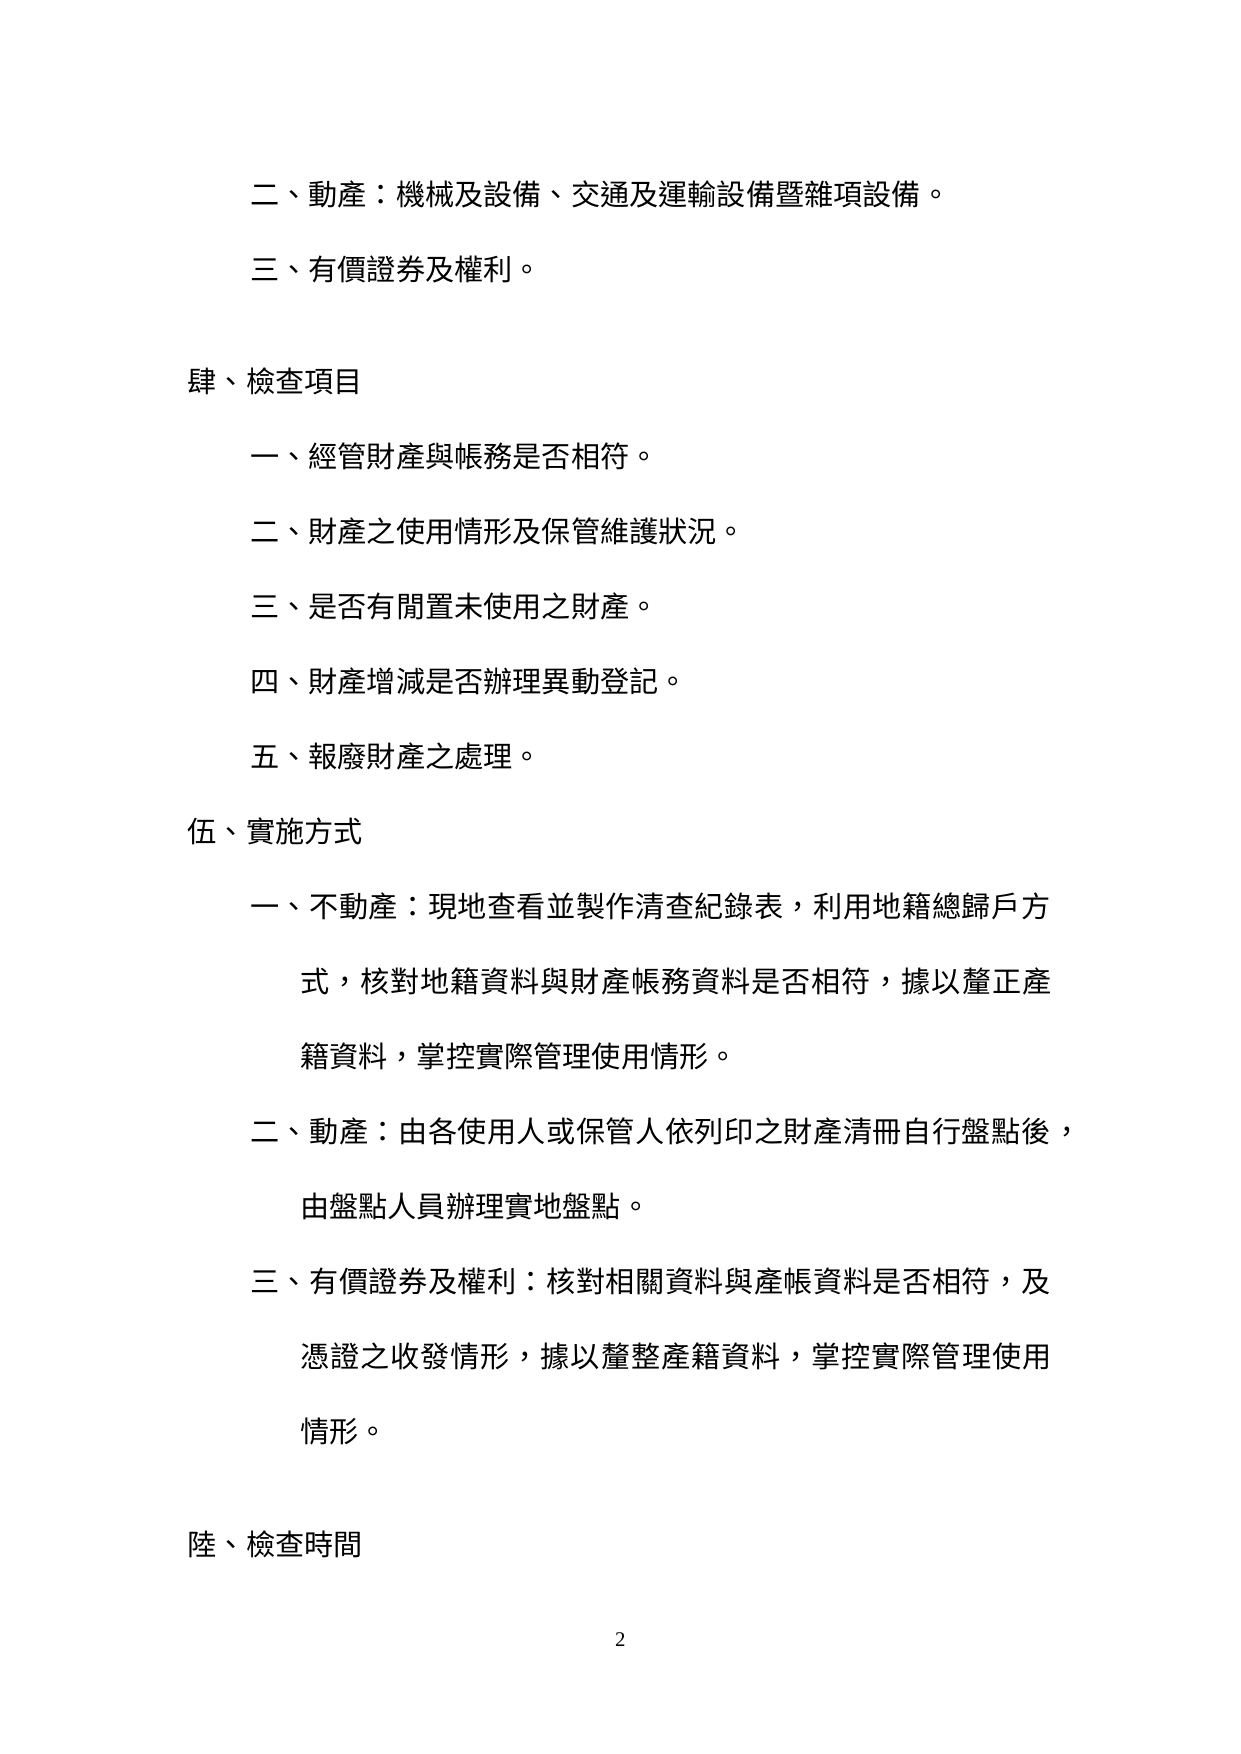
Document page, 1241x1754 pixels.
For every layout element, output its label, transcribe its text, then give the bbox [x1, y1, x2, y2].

text 二、動產：由各使用人或保管人依列印之財產清冊自行盤點後，由盤點人員辦理實地盤點。 [250, 1093, 1053, 1243]
text 五、報廢財產之處理。 [250, 718, 1053, 793]
text 一、經管財產與帳務是否相符。 [250, 418, 1053, 493]
text 四、財產增減是否辦理異動登記。 [250, 643, 1053, 718]
text 一、不動產：現地查看並製作清查紀錄表，利用地籍總歸戶方式，核對地籍資料與財產帳務資料是否相符，據以釐正產籍資料，掌控實際管理使用情形。 [250, 868, 1053, 1093]
text 三、有價證券及權利：核對相關資料與產帳資料是否相符，及憑證之收發情形，據以釐整產籍資料，掌控實際管理使用情形。 [250, 1243, 1053, 1468]
text 伍、實施方式 [187, 793, 1053, 868]
text 二、財產之使用情形及保管維護狀況。 [250, 493, 1053, 568]
text 三、是否有閒置未使用之財產。 [250, 568, 1053, 643]
text 二、動產：機械及設備、交通及運輸設備暨雜項設備。 [250, 155, 1053, 230]
text 陸、檢查時間 [187, 1505, 1053, 1580]
text 三、有價證券及權利。 [250, 230, 1053, 305]
text 肆、檢查項目 [187, 343, 1053, 418]
